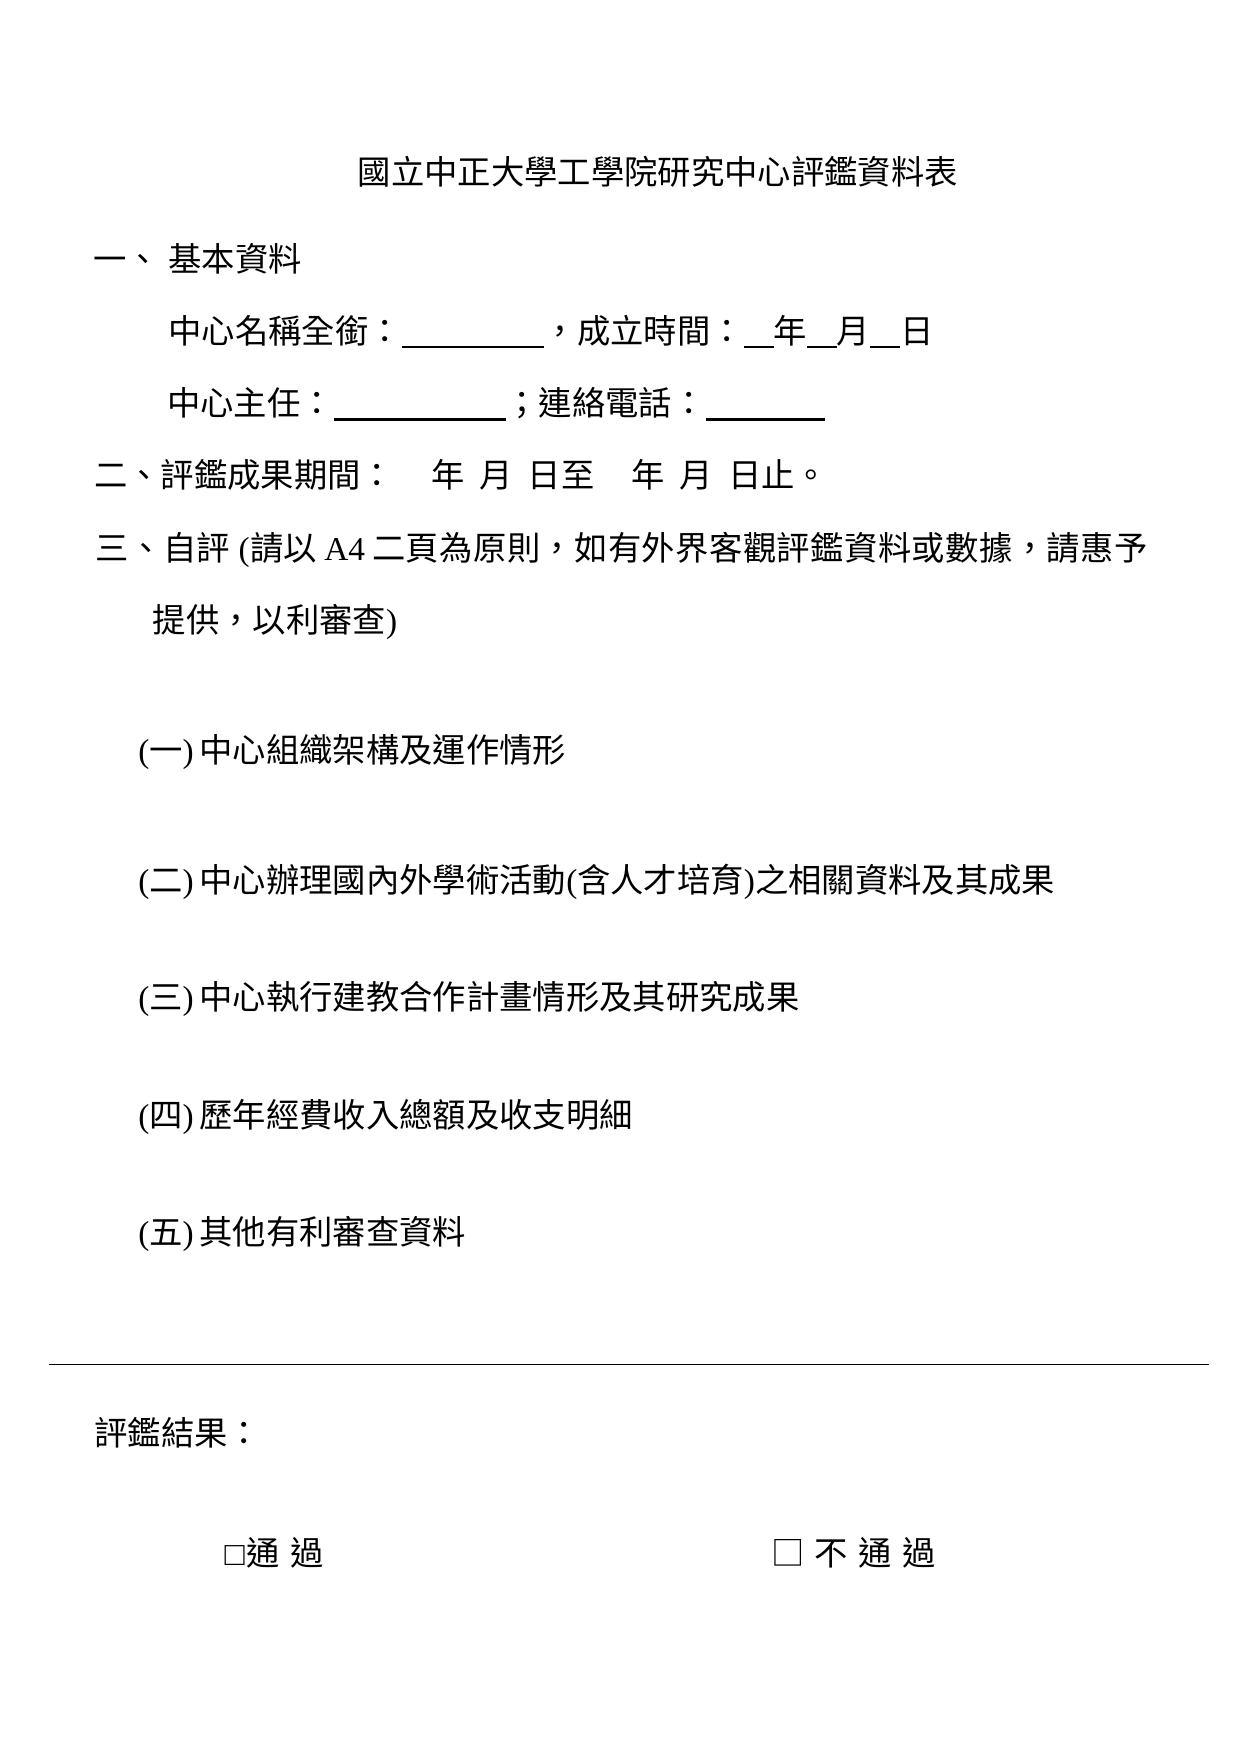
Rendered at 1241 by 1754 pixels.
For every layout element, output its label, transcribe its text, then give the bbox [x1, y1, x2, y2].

list 中心組織架構及運作情形 [138, 724, 1209, 772]
text 評鑑結果： [94, 1407, 1209, 1455]
text 二、評鑑成果期間： 年 月 日至 年 月 日止。 [94, 449, 1148, 497]
text 三、自評 (請以A4二頁為原則，如有外界客觀評鑑資料或數據，請惠予提供，以利審查) [95, 522, 1148, 642]
text 中心名稱全銜： ，成立時間： 年 月 日 [168, 305, 1209, 353]
text □通過 □不通過 [49, 1494, 1209, 1584]
list 中心執行建教合作計畫情形及其研究成果 [138, 971, 1209, 1019]
list 其他有利審查資料 [138, 1206, 1209, 1254]
list 歷年經費收入總額及收支明細 [138, 1088, 1209, 1137]
list 基本資料 [93, 232, 1209, 281]
list 中心辦理國內外學術活動(含人才培育)之相關資料及其成果 [138, 853, 1209, 902]
text 國立中正大學工學院研究中心評鑑資料表 [49, 146, 1209, 194]
text 中心主任： ；連絡電話： [162, 377, 1148, 425]
